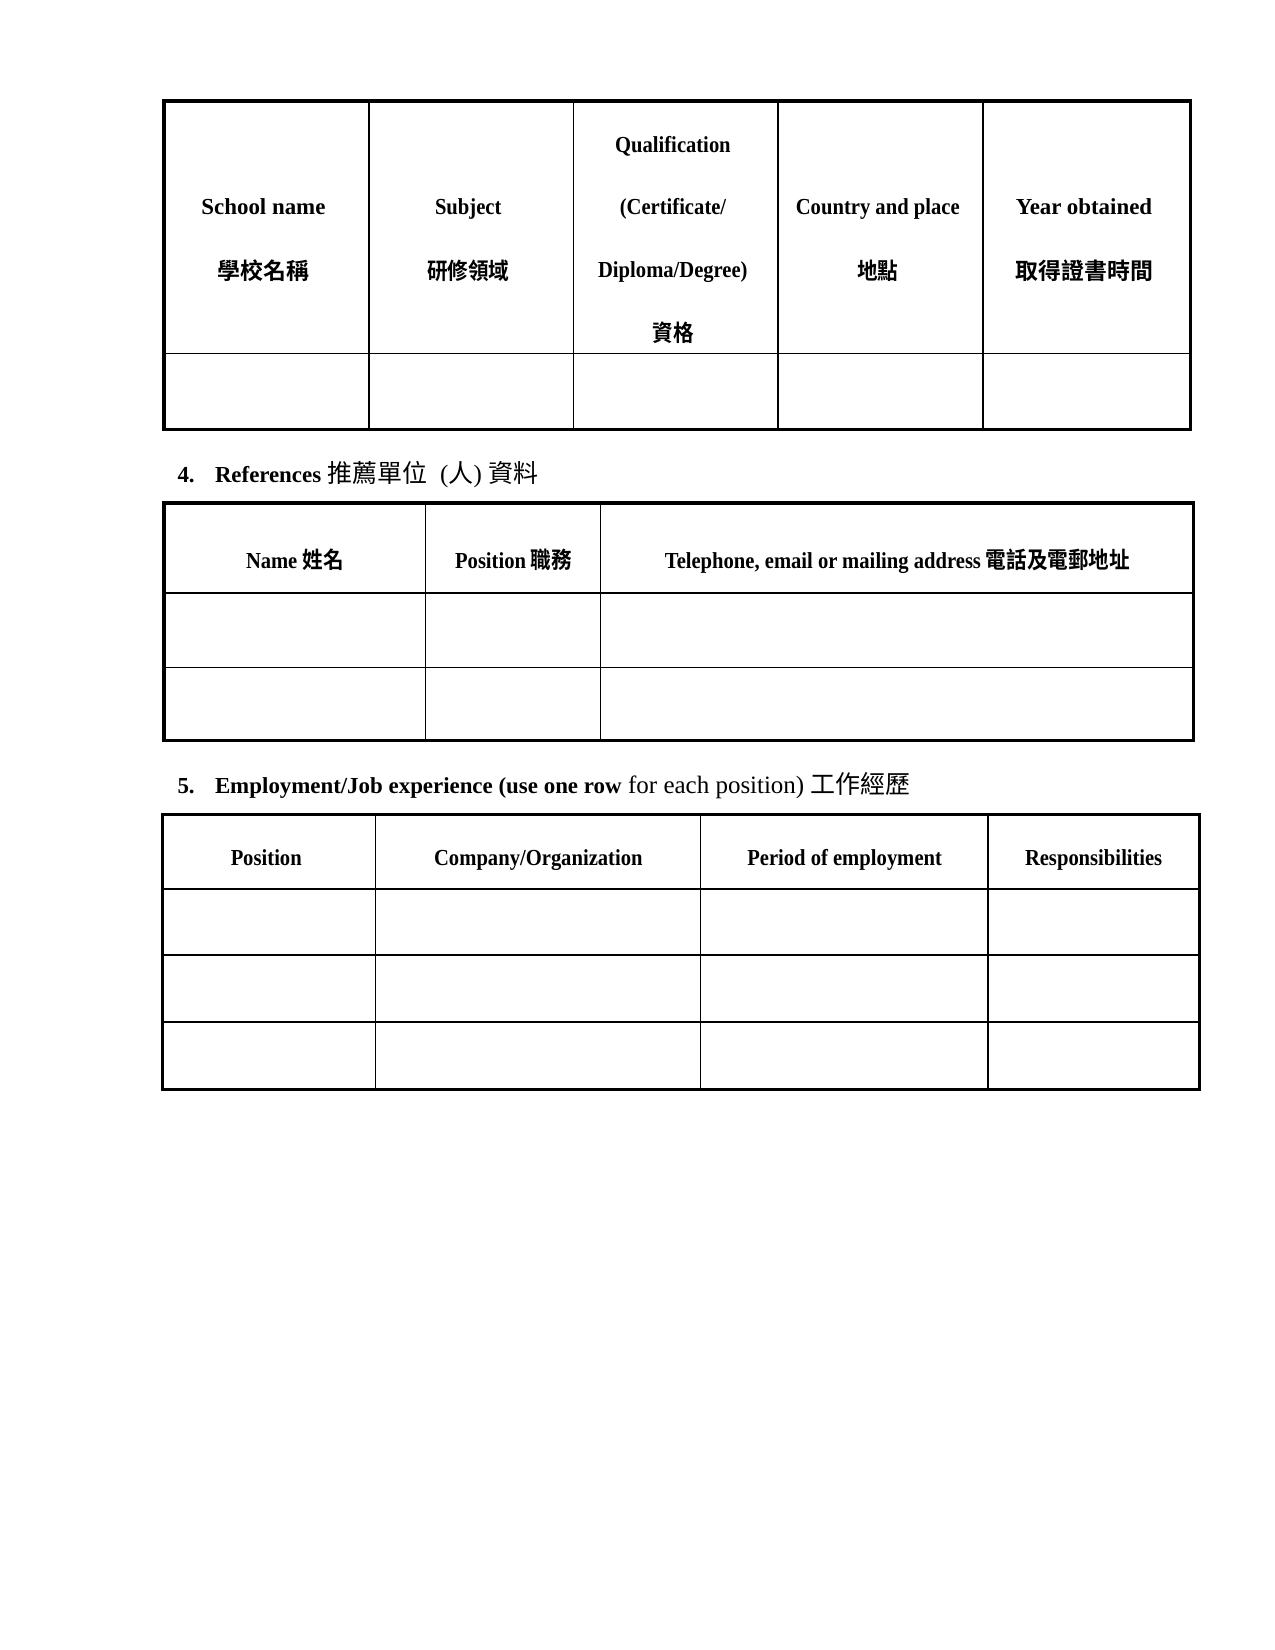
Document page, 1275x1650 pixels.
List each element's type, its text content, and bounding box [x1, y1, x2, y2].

table_cell [376, 1023, 700, 1087]
table_cell [376, 956, 700, 1021]
table_cell [779, 354, 982, 427]
table_cell [701, 1023, 987, 1087]
table_cell [989, 890, 1198, 954]
table_header Company/Organization 機構名稱 [376, 816, 700, 888]
table_cell [166, 668, 425, 739]
table_cell [164, 956, 375, 1021]
table_header Qualification (Certificate/Diploma/Degree) 資格 [574, 103, 777, 352]
table_cell [989, 956, 1198, 1021]
table_cell [376, 890, 700, 954]
table_cell [166, 354, 368, 427]
table_cell [370, 354, 573, 427]
table_header School name 學校名稱 [166, 103, 368, 352]
table_cell [574, 354, 777, 427]
list Employment/Job experience (use one row for each position) 工作經歷 [177, 767, 1174, 800]
table_header Position職務 [426, 505, 600, 592]
table_cell [426, 668, 600, 739]
table_cell [601, 668, 1192, 739]
table_header Position 職務 [164, 816, 375, 888]
table_cell [989, 1023, 1198, 1087]
table_header Telephone, email or mailing address電話及電郵地址 [601, 505, 1192, 592]
table_header Responsibilities 工作說明 [989, 816, 1198, 888]
table_cell [426, 594, 600, 666]
table_header Year obtained 取得證書時間 [984, 103, 1189, 352]
table_cell [164, 1023, 375, 1087]
list References 推薦單位 (人) 資料 [177, 456, 1174, 489]
table_header Country and place 地點 [779, 103, 982, 352]
table_cell [164, 890, 375, 954]
table_header Name 姓名 [166, 505, 425, 592]
table_header Period of employment 服務期間 [701, 816, 987, 888]
table_cell [601, 594, 1192, 666]
table_cell [701, 956, 987, 1021]
table_cell [984, 354, 1189, 427]
table_header Subject 研修領域 [370, 103, 573, 352]
table_cell [166, 594, 425, 666]
table_cell [701, 890, 987, 954]
